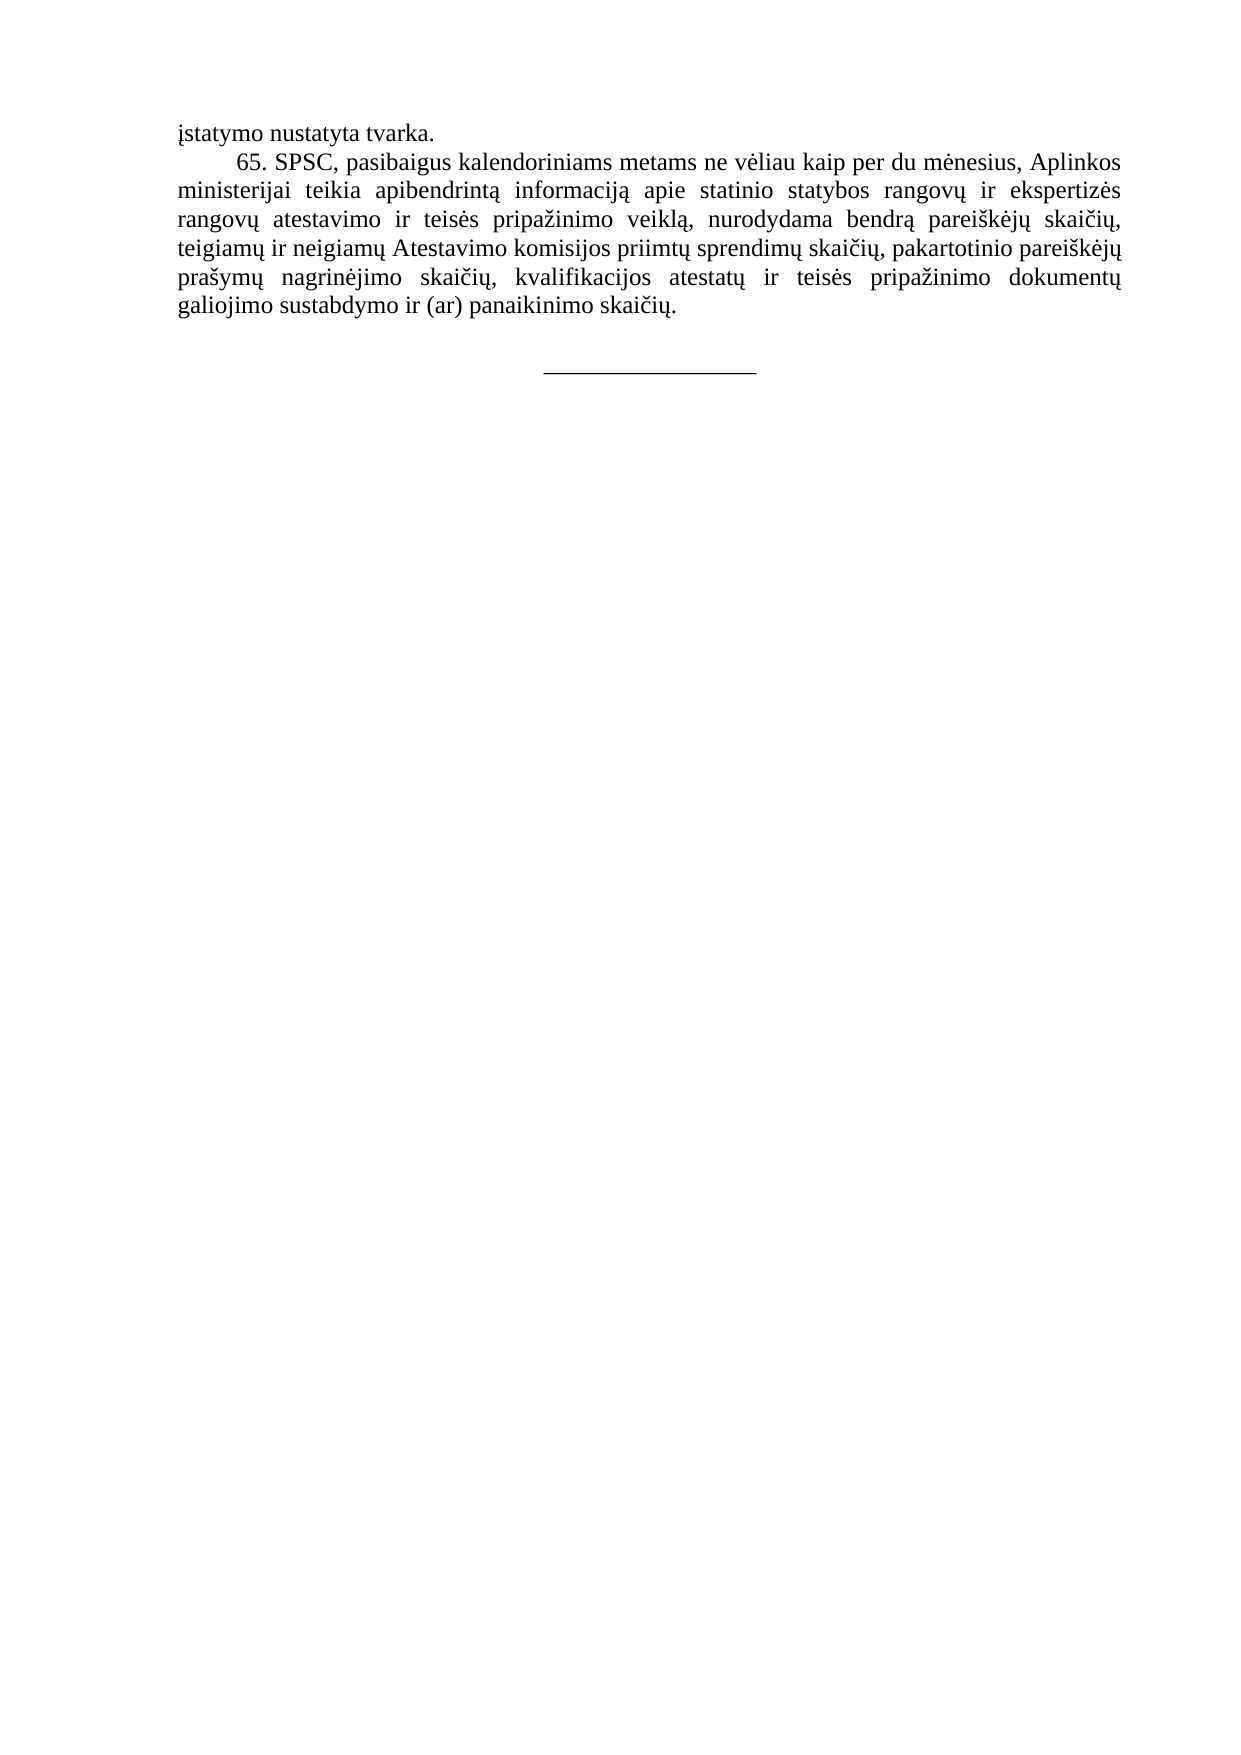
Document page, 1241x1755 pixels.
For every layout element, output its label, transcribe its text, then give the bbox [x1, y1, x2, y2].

text 65. SPSC, pasibaigus kalendoriniams metams ne vėliau kaip per du mėnesius, Aplinkos ministerijai teikia apibendrintą informaciją apie statinio statybos rangovų ir ekspertizės rangovų atestavimo ir teisės pripažinimo veiklą, nurodydama bendrą pareiškėjų skaičių, teigiamų ir neigiamų Atestavimo komisijos priimtų sprendimų skaičių, pakartotinio pareiškėjų prašymų nagrinėjimo skaičių, kvalifikacijos atestatų ir teisės pripažinimo dokumentų galiojimo sustabdymo ir (ar) panaikinimo skaičių. [177, 147, 1122, 319]
text įstatymo nustatyta tvarka. [177, 118, 1122, 147]
text _________________ [177, 348, 1122, 377]
